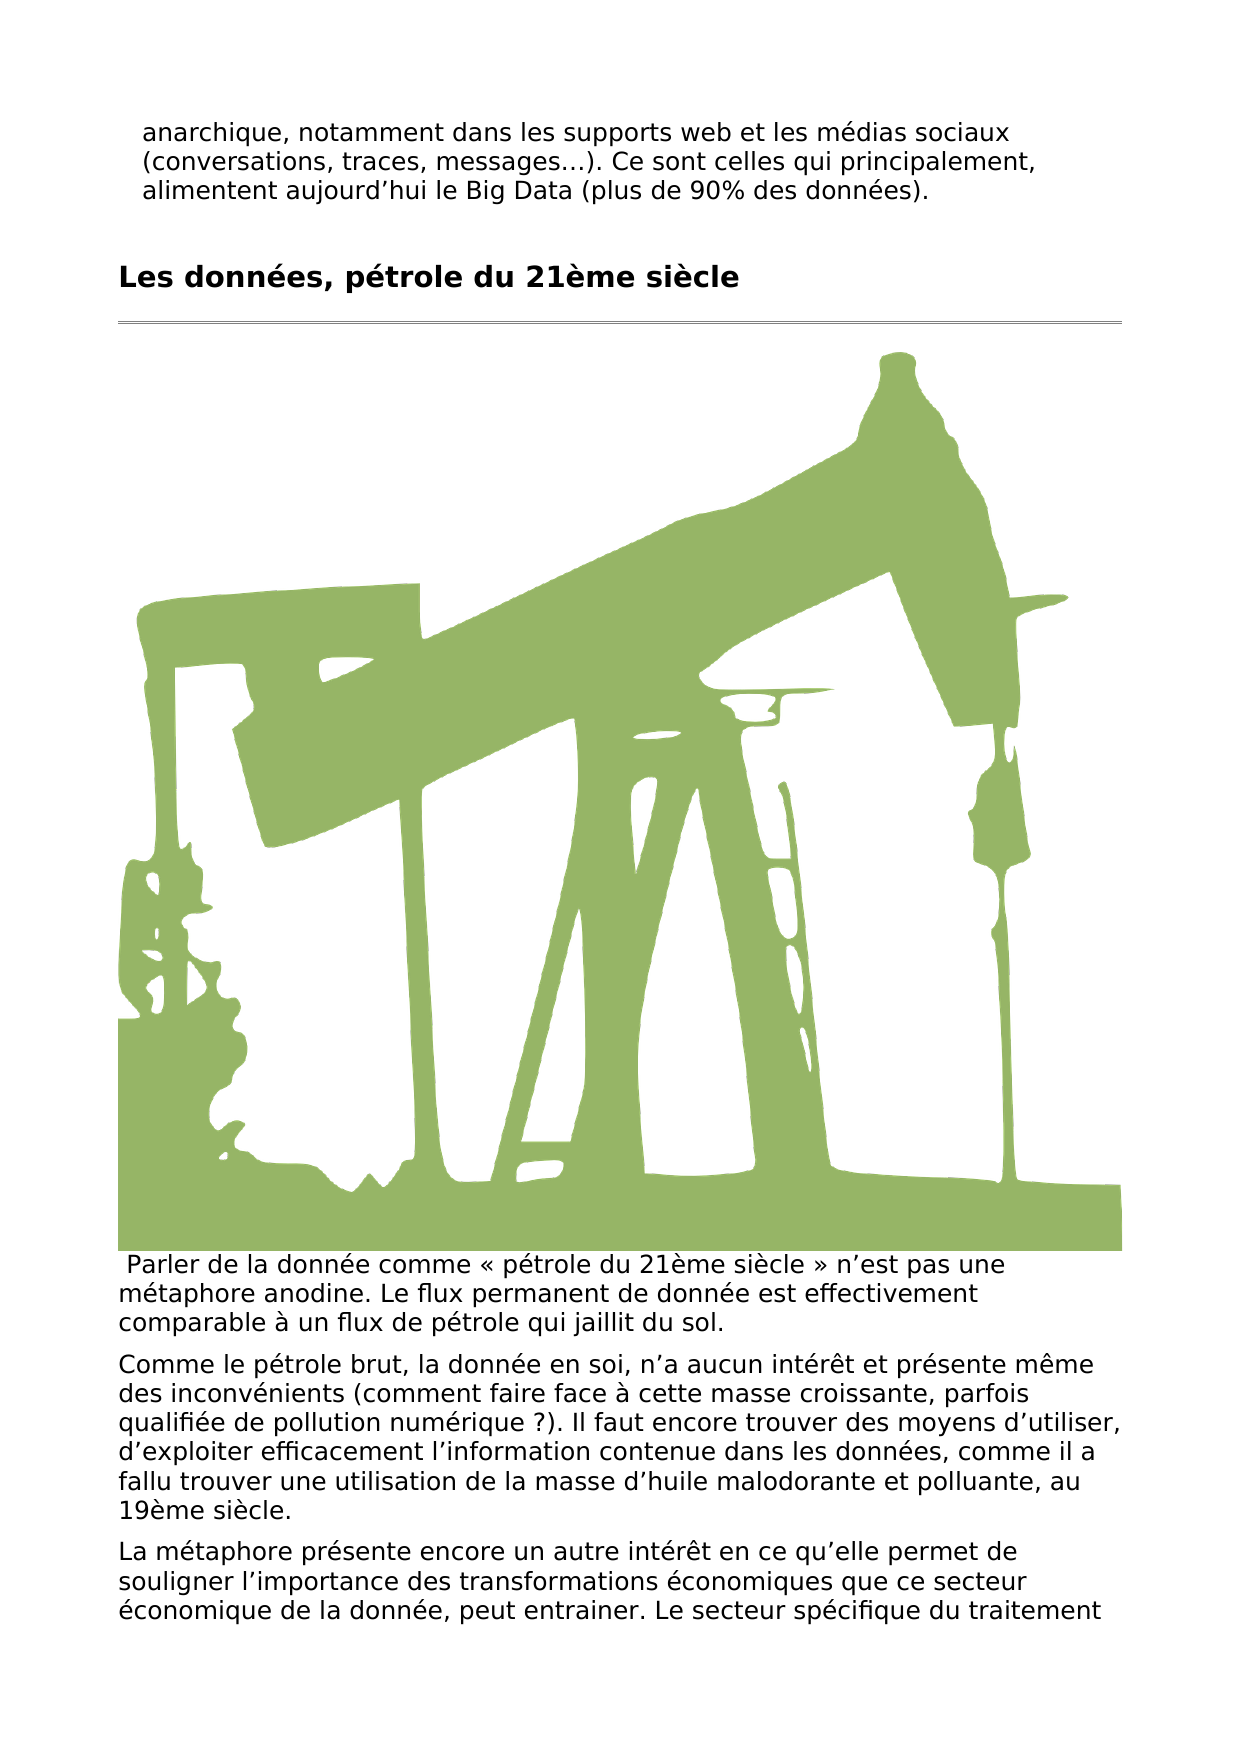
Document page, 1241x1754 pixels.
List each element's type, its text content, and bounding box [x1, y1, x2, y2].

list anarchique, notamment dans les supports web et les médias sociaux (conversations, traces, messages…). Ce sont celles qui principalement, alimentent aujourd’hui le Big Data (plus de 90% des données). [118, 118, 1122, 206]
subtitle Les données, pétrole du 21ème siècle [118, 260, 1122, 294]
text Comme le pétrole brut, la donnée en soi, n’a aucun intérêt et présente même des inconvénients (comment faire face à cette masse croissante, parfois qualifiée de pollution numérique ?). Il faut encore trouver des moyens d’utiliser, d’exploiter efficacement l’information contenue dans les données, comme il a fallu trouver une utilisation de la masse d’huile malodorante et polluante, au 19ème siècle. [118, 1350, 1122, 1525]
text La métaphore présente encore un autre intérêt en ce qu’elle permet de souligner l’importance des transformations économiques que ce secteur économique de la donnée, peut entrainer. Le secteur spécifique du traitement [118, 1538, 1122, 1625]
picture [118, 352, 1123, 1251]
text Parler de la donnée comme « pétrole du 21ème siècle » n’est pas une métaphore anodine. Le flux permanent de donnée est effectivement comparable à un flux de pétrole qui jaillit du sol. [118, 1251, 1122, 1338]
